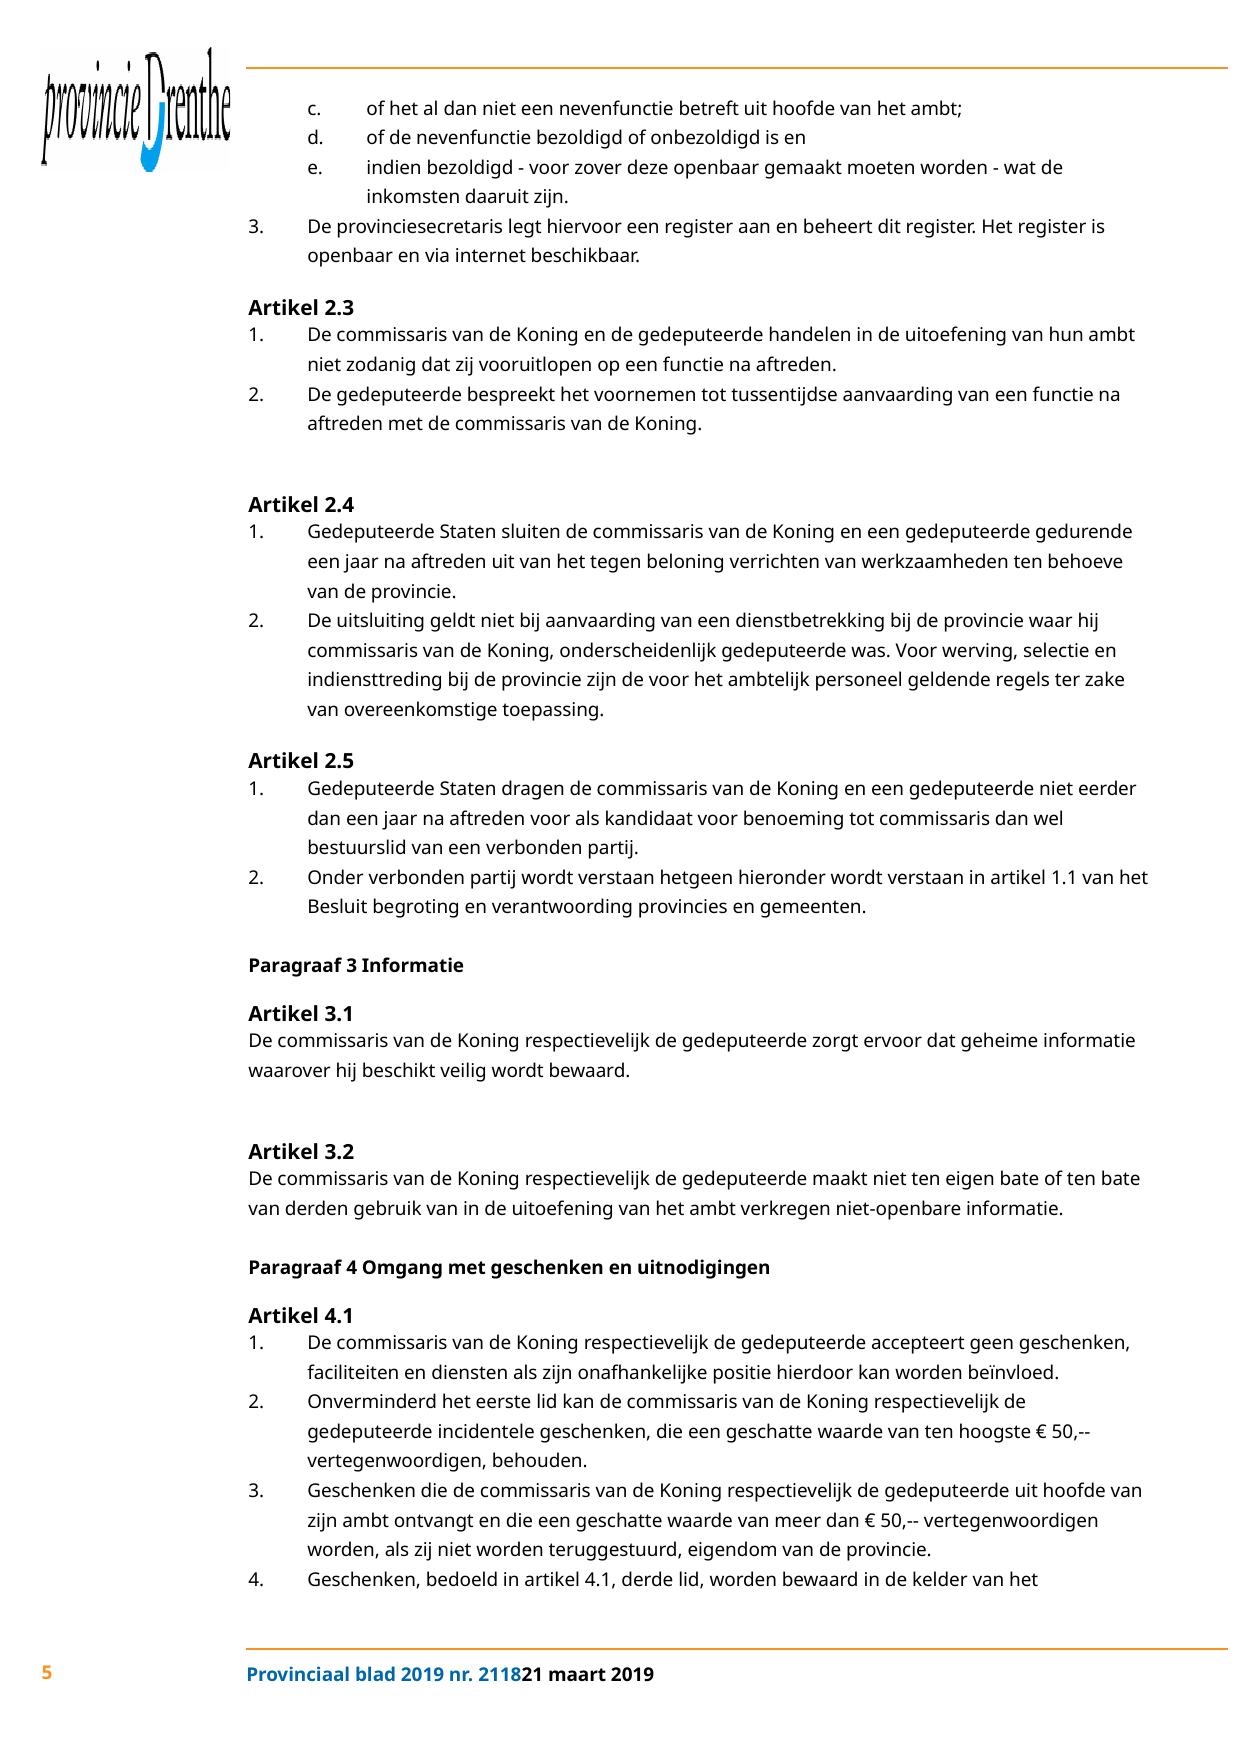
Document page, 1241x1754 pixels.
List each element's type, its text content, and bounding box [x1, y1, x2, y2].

list of het al dan niet een nevenfunctie betreft uit hoofde van het ambt; [307, 95, 1152, 121]
text Artikel 2.4 [248, 490, 1152, 519]
list of de nevenfunctie bezoldigd of onbezoldigd is en [307, 124, 1152, 150]
text De commissaris van de Koning respectievelijk de gedeputeerde zorgt ervoor dat geheime informatie waarover hij beschikt veilig wordt bewaard. [248, 1028, 1152, 1083]
list indien bezoldigd - voor zover deze openbaar gemaakt moeten worden - wat de inkomsten daaruit zijn. [307, 154, 1152, 209]
text Paragraaf 4 Omgang met geschenken en uitnodigingen [248, 1254, 1152, 1280]
list De commissaris van de Koning en de gedeputeerde handelen in de uitoefening van hun ambt niet zodanig dat zij vooruitlopen op een functie na aftreden. [248, 322, 1152, 377]
text Artikel 3.1 [248, 999, 1152, 1028]
text Artikel 2.5 [248, 747, 1152, 775]
list Geschenken, bedoeld in artikel 4.1, derde lid, worden bewaard in de kelder van het [248, 1566, 1152, 1592]
list Gedeputeerde Staten sluiten de commissaris van de Koning en een gedeputeerde gedurende een jaar na aftreden uit van het tegen beloning verrichten van werkzaamheden ten behoeve van de provincie. [248, 519, 1152, 604]
list De commissaris van de Koning respectievelijk de gedeputeerde accepteert geen geschenken, faciliteiten en diensten als zijn onafhankelijke positie hierdoor kan worden beïnvloed. [248, 1329, 1152, 1385]
list Onverminderd het eerste lid kan de commissaris van de Koning respectievelijk de gedeputeerde incidentele geschenken, die een geschatte waarde van ten hoogste € 50,-- vertegenwoordigen, behouden. [248, 1388, 1152, 1473]
list Gedeputeerde Staten dragen de commissaris van de Koning en een gedeputeerde niet eerder dan een jaar na aftreden voor als kandidaat voor benoeming tot commissaris dan wel bestuurslid van een verbonden partij. [248, 775, 1152, 860]
text Artikel 2.3 [248, 293, 1152, 322]
text Paragraaf 3 Informatie [248, 953, 1152, 978]
list Geschenken die de commissaris van de Koning respectievelijk de gedeputeerde uit hoofde van zijn ambt ontvangt en die een geschatte waarde van meer dan € 50,-- vertegenwoordigen worden, als zij niet worden teruggestuurd, eigendom van de provincie. [248, 1477, 1152, 1562]
picture [41, 47, 231, 172]
list De provinciesecretaris legt hiervoor een register aan en beheert dit register. Het register is openbaar en via internet beschikbaar. [248, 213, 1152, 268]
list Onder verbonden partij wordt verstaan hetgeen hieronder wordt verstaan in artikel 1.1 van het Besluit begroting en verantwoording provincies en gemeenten. [248, 864, 1152, 919]
list De gedeputeerde bespreekt het voornemen tot tussentijdse aanvaarding van een functie na aftreden met de commissaris van de Koning. [248, 381, 1152, 436]
text Artikel 4.1 [248, 1301, 1152, 1329]
list De uitsluiting geldt niet bij aanvaarding van een dienstbetrekking bij de provincie waar hij commissaris van de Koning, onderscheidenlijk gedeputeerde was. Voor werving, selectie en indiensttreding bij de provincie zijn de voor het ambtelijk personeel geldende regels ter zake van overeenkomstige toepassing. [248, 607, 1152, 722]
text Artikel 3.2 [248, 1137, 1152, 1166]
text De commissaris van de Koning respectievelijk de gedeputeerde maakt niet ten eigen bate of ten bate van derden gebruik van in de uitoefening van het ambt verkregen niet-openbare informatie. [248, 1166, 1152, 1221]
